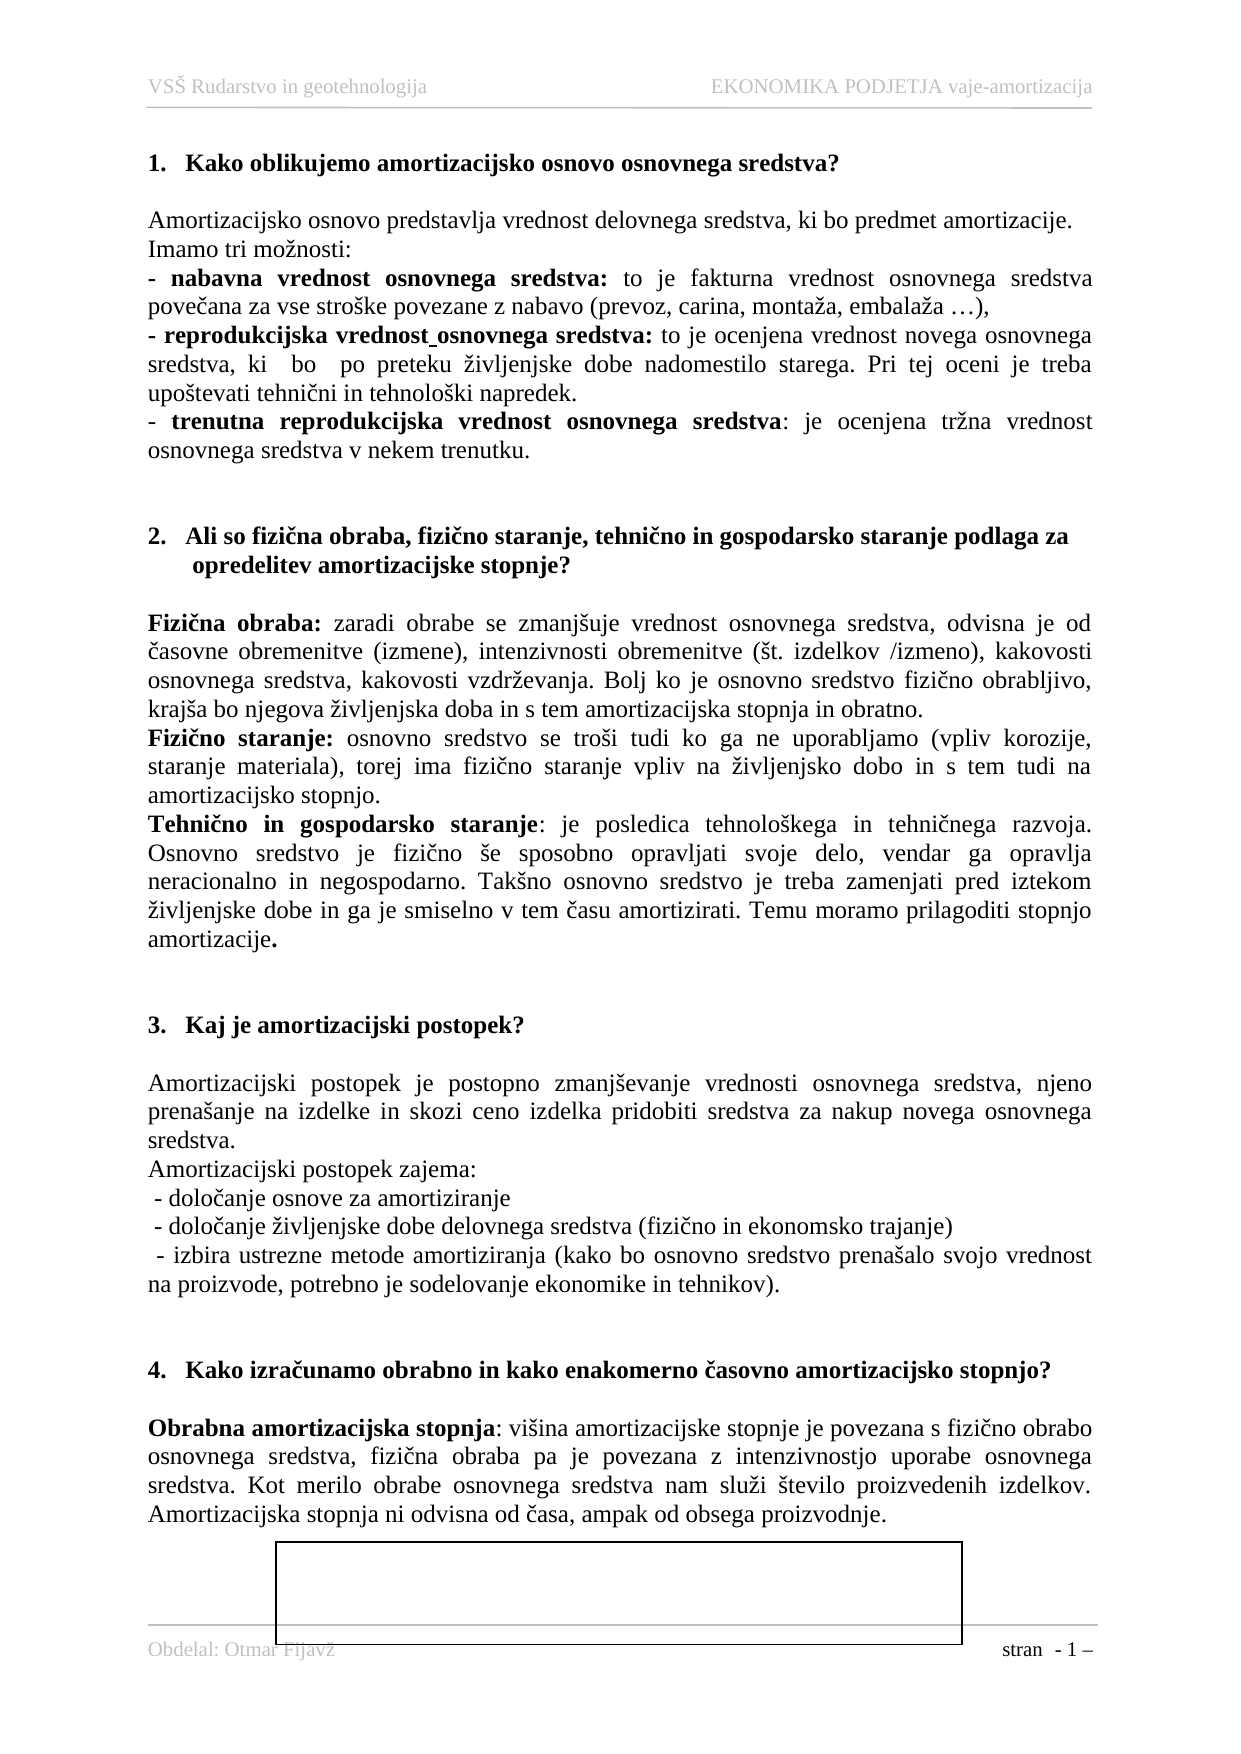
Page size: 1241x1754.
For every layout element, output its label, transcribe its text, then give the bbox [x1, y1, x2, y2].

text Imamo tri možnosti: [148, 234, 1093, 263]
text - določanje življenjske dobe delovnega sredstva (fizično in ekonomsko trajanje) [148, 1211, 1093, 1240]
text Amortizacijsko osnovo predstavlja vrednost delovnega sredstva, ki bo predmet amortizacije. [148, 205, 1093, 234]
list Kaj je amortizacijski postopek? [148, 1010, 1093, 1039]
list Ali so fizična obraba, fizično staranje, tehnično in gospodarsko staranje podlaga za opredelitev amortizacijske stopnje? [148, 521, 1093, 579]
text - nabavna vrednost osnovnega sredstva: to je fakturna vrednost osnovnega sredstva povečana za vse stroške povezane z nabavo (prevoz, carina, montaža, embalaža …), [148, 263, 1093, 320]
text Amortizacijski postopek je postopno zmanjševanje vrednosti osnovnega sredstva, njeno prenašanje na izdelke in skozi ceno izdelka pridobiti sredstva za nakup novega osnovnega sredstva. [148, 1068, 1093, 1154]
text - določanje osnove za amortiziranje [148, 1183, 1093, 1211]
list Kako oblikujemo amortizacijsko osnovo osnovnega sredstva? [148, 148, 1093, 176]
text Obrabna amortizacijska stopnja: višina amortizacijske stopnje je povezana s fizično obrabo osnovnega sredstva, fizična obraba pa je povezana z intenzivnostjo uporabe osnovnega sredstva. Kot merilo obrabe osnovnega sredstva nam služi število proizvedenih izdelkov. Amortizacijska stopnja ni odvisna od časa, ampak od obsega proizvodnje. [148, 1413, 1093, 1528]
text - trenutna reprodukcijska vrednost osnovnega sredstva: je ocenjena tržna vrednost osnovnega sredstva v nekem trenutku. [148, 406, 1093, 464]
text Fizična obraba: zaradi obrabe se zmanjšuje vrednost osnovnega sredstva, odvisna je od časovne obremenitve (izmene), intenzivnosti obremenitve (št. izdelkov /izmeno), kakovosti osnovnega sredstva, kakovosti vzdrževanja. Bolj ko je osnovno sredstvo fizično obrabljivo, krajša bo njegova življenjska doba in s tem amortizacijska stopnja in obratno. [148, 608, 1093, 723]
list Kako izračunamo obrabno in kako enakomerno časovno amortizacijsko stopnjo? [148, 1355, 1093, 1384]
text Tehnično in gospodarsko staranje: je posledica tehnološkega in tehničnega razvoja. Osnovno sredstvo je fizično še sposobno opravljati svoje delo, vendar ga opravlja neracionalno in negospodarno. Takšno osnovno sredstvo je treba zamenjati pred iztekom življenjske dobe in ga je smiselno v tem času amortizirati. Temu moramo prilagoditi stopnjo amortizacije. [148, 809, 1093, 953]
text - reprodukcijska vrednost osnovnega sredstva: to je ocenjena vrednost novega osnovnega sredstva, ki bo po preteku življenjske dobe nadomestilo starega. Pri tej oceni je treba upoštevati tehnični in tehnološki napredek. [148, 320, 1093, 406]
text Fizično staranje: osnovno sredstvo se troši tudi ko ga ne uporabljamo (vpliv korozije, staranje materiala), torej ima fizično staranje vpliv na življenjsko dobo in s tem tudi na amortizacijsko stopnjo. [148, 723, 1093, 809]
text - izbira ustrezne metode amortiziranja (kako bo osnovno sredstvo prenašalo svojo vrednost na proizvode, potrebno je sodelovanje ekonomike in tehnikov). [148, 1240, 1093, 1298]
text Amortizacijski postopek zajema: [148, 1154, 1093, 1183]
